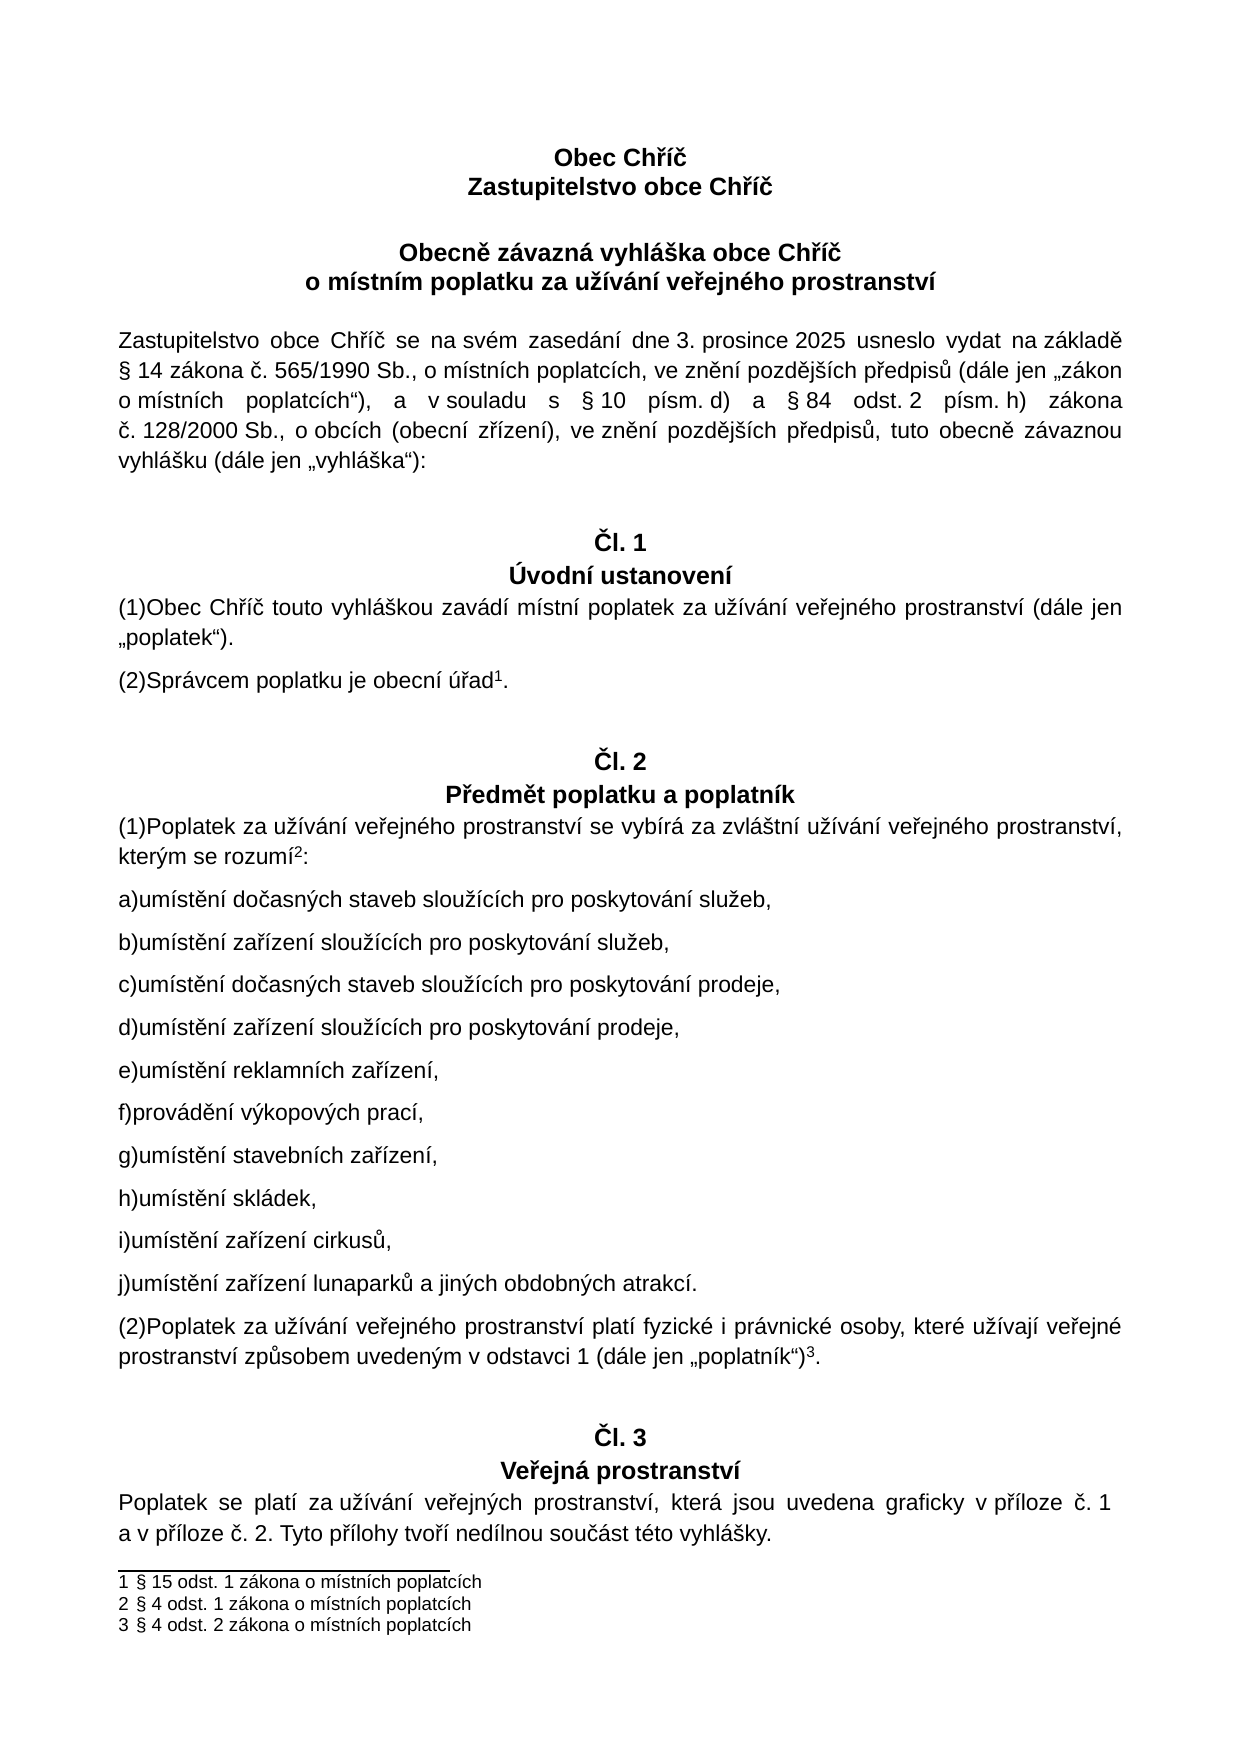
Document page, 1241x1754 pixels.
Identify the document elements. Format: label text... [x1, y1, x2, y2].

list umístění reklamních zařízení, [118, 1057, 1122, 1083]
text Poplatek se platí za užívání veřejných prostranství, která jsou uvedena graficky v příloze č. 1 a v příloze č. 2. Tyto přílohy tvoří nedílnou součást této vyhlášky. [118, 1489, 1122, 1546]
list Poplatek za užívání veřejného prostranství platí fyzické i právnické osoby, které užívají veřejné prostranství způsobem uvedeným v odstavci 1 (dále jen „poplatník“). [118, 1313, 1122, 1369]
list Obec Chříč touto vyhláškou zavádí místní poplatek za užívání veřejného prostranství (dále jen „poplatek“). [118, 594, 1122, 650]
list umístění skládek, [118, 1185, 1122, 1211]
list umístění dočasných staveb sloužících pro poskytování služeb, [118, 886, 1122, 912]
list umístění zařízení cirkusů, [118, 1227, 1122, 1254]
text Zastupitelstvo obce Chříč se na svém zasedání dne 3. prosince 2025 usneslo vydat na základě § 14 zákona č. 565/1990 Sb., o místních poplatcích, ve znění pozdějších předpisů (dále jen „zákon o místních poplatcích“), a v souladu s § 10 písm. d) a § 84 odst. 2 písm. h) zákona č. 128/2000 Sb., o obcích (obecní zřízení), ve znění pozdějších předpisů, tuto obecně závaznou vyhlášku (dále jen „vyhláška“): [118, 327, 1122, 474]
list § 4 odst. 2 zákona o místních poplatcích [118, 1614, 1122, 1635]
list umístění zařízení sloužících pro poskytování prodeje, [118, 1014, 1122, 1040]
subtitle Čl. 2 Předmět poplatku a poplatník [118, 747, 1122, 809]
list Správcem poplatku je obecní úřad. [118, 667, 1122, 693]
list Poplatek za užívání veřejného prostranství se vybírá za zvláštní užívání veřejného prostranství, kterým se rozumí: [118, 813, 1122, 869]
subtitle Obecně závazná vyhláška obce Chříč o místním poplatku za užívání veřejného prostranství [118, 238, 1122, 295]
list § 15 odst. 1 zákona o místních poplatcích [118, 1571, 1122, 1592]
list umístění stavebních zařízení, [118, 1142, 1122, 1168]
text Obec Chříč Zastupitelstvo obce Chříč [118, 143, 1122, 201]
list umístění dočasných staveb sloužících pro poskytování prodeje, [118, 971, 1122, 998]
subtitle Čl. 1 Úvodní ustanovení [118, 528, 1122, 589]
subtitle Čl. 3 Veřejná prostranství [118, 1423, 1122, 1485]
list umístění zařízení lunaparků a jiných obdobných atrakcí. [118, 1270, 1122, 1297]
list provádění výkopových prací, [118, 1099, 1122, 1126]
list umístění zařízení sloužících pro poskytování služeb, [118, 928, 1122, 955]
list § 4 odst. 1 zákona o místních poplatcích [118, 1592, 1122, 1614]
